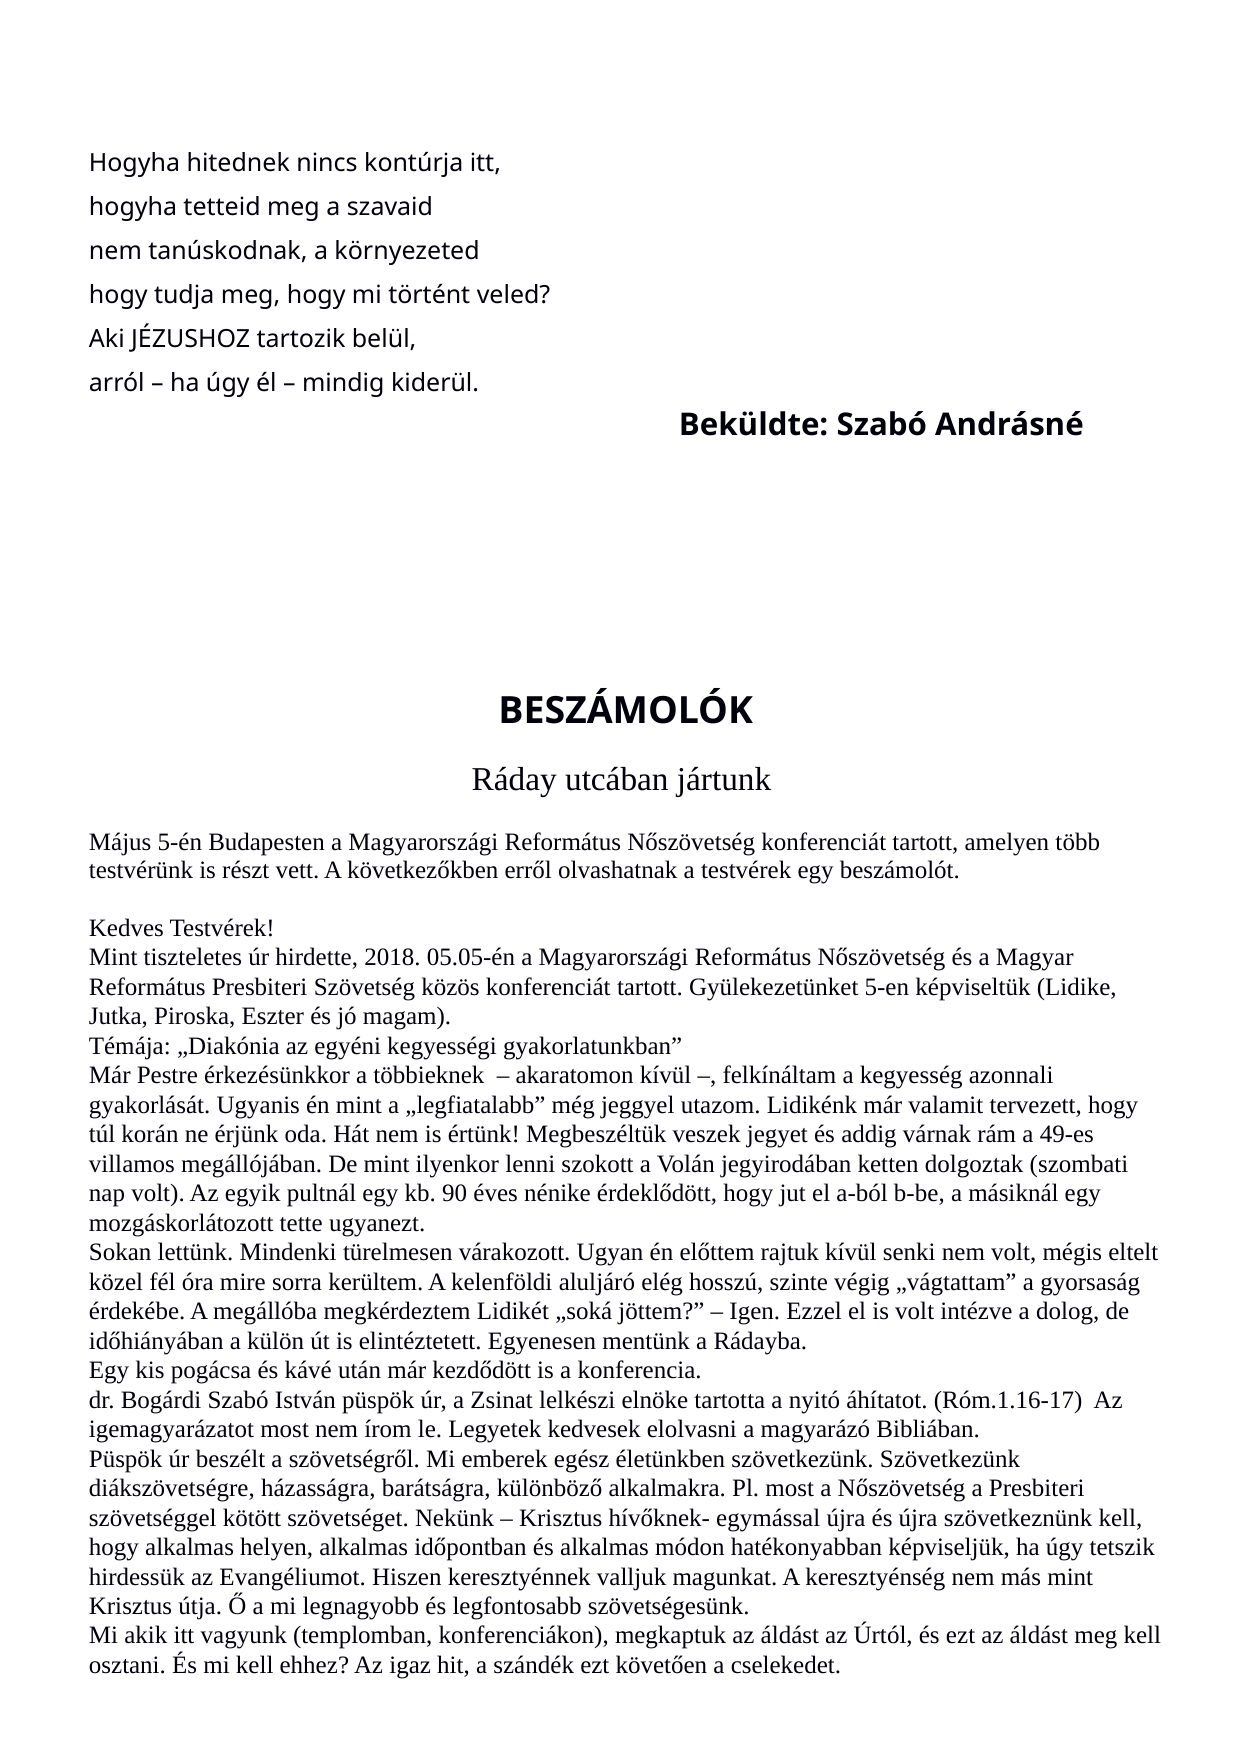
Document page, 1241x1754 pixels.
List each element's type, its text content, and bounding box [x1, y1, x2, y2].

text hogy tudja meg, hogy mi történt veled? [89, 280, 1162, 309]
text Már Pestre érkezésünkkor a többieknek – akaratomon kívül –, felkínáltam a kegyesség azonnali gyakorlását. Ugyanis én mint a „legfiatalabb” még jeggyel utazom. Lidikénk már valamit tervezett, hogy túl korán ne érjünk oda. Hát nem is értünk! Megbeszéltük veszek jegyet és addig várnak rám a 49-es villamos megállójában. De mint ilyenkor lenni szokott a Volán jegyirodában ketten dolgoztak (szombati nap volt). Az egyik pultnál egy kb. 90 éves nénike érdeklődött, hogy jut el a-ból b-be, a másiknál egy mozgáskorlátozott tette ugyanezt. Sokan lettünk. Mindenki türelmesen várakozott. Ugyan én előttem rajtuk kívül senki nem volt, mégis eltelt közel fél óra mire sorra kerültem. A kelenföldi aluljáró elég hosszú, szinte végig „vágtattam” a gyorsaság érdekébe. A megállóba megkérdeztem Lidikét „soká jöttem?” – Igen. Ezzel el is volt intézve a dolog, de időhiányában a külön út is elintéztetett. Egyenesen mentünk a Rádayba. [89, 1060, 1162, 1355]
text Aki JÉZUSHOZ tartozik belül, [89, 324, 1162, 353]
text nem tanúskodnak, a környezeted [89, 236, 1162, 265]
text BESZÁMOLÓK [89, 684, 1162, 735]
text arról – ha úgy él – mindig kiderül. [89, 368, 1162, 397]
text Ráday utcában jártunk [89, 759, 1162, 798]
text Hogyha hitednek nincs kontúrja itt, [89, 148, 1162, 177]
text Beküldte: Szabó Andrásné [89, 412, 1162, 442]
text Egy kis pogácsa és kávé után már kezdődött is a konferencia. dr. Bogárdi Szabó István püspök úr, a Zsinat lelkészi elnöke tartotta a nyitó áhítatot. (Róm.1.16-17) Az igemagyarázatot most nem írom le. Legyetek kedvesek elolvasni a magyarázó Bibliában. Püspök úr beszélt a szövetségről. Mi emberek egész életünkben szövetkezünk. Szövetkezünk diákszövetségre, házasságra, barátságra, különböző alkalmakra. Pl. most a Nőszövetség a Presbiteri szövetséggel kötött szövetséget. Nekünk – Krisztus hívőknek- egymással újra és újra szövetkeznünk kell, hogy alkalmas helyen, alkalmas időpontban és alkalmas módon hatékonyabban képviseljük, ha úgy tetszik hirdessük az Evangéliumot. Hiszen keresztyénnek valljuk magunkat. A keresztyénség nem más mint Krisztus útja. Ő a mi legnagyobb és legfontosabb szövetségesünk. Mi akik itt vagyunk (templomban, konferenciákon), megkaptuk az áldást az Úrtól, és ezt az áldást meg kell osztani. És mi kell ehhez? Az igaz hit, a szándék ezt követően a cselekedet. [89, 1355, 1162, 1679]
text Mint tiszteletes úr hirdette, 2018. 05.05-én a Magyarországi Református Nőszövetség és a Magyar Református Presbiteri Szövetség közös konferenciát tartott. Gyülekezetünket 5-en képviseltük (Lidike, Jutka, Piroska, Eszter és jó magam). Témája: „Diakónia az egyéni kegyességi gyakorlatunkban” [89, 942, 1162, 1060]
text Kedves Testvérek! [89, 913, 1162, 942]
text hogyha tetteid meg a szavaid [89, 192, 1162, 221]
text Május 5-én Budapesten a Magyarországi Református Nőszövetség konferenciát tartott, amelyen több testvérünk is részt vett. A következőkben erről olvashatnak a testvérek egy beszámolót. [89, 827, 1162, 884]
